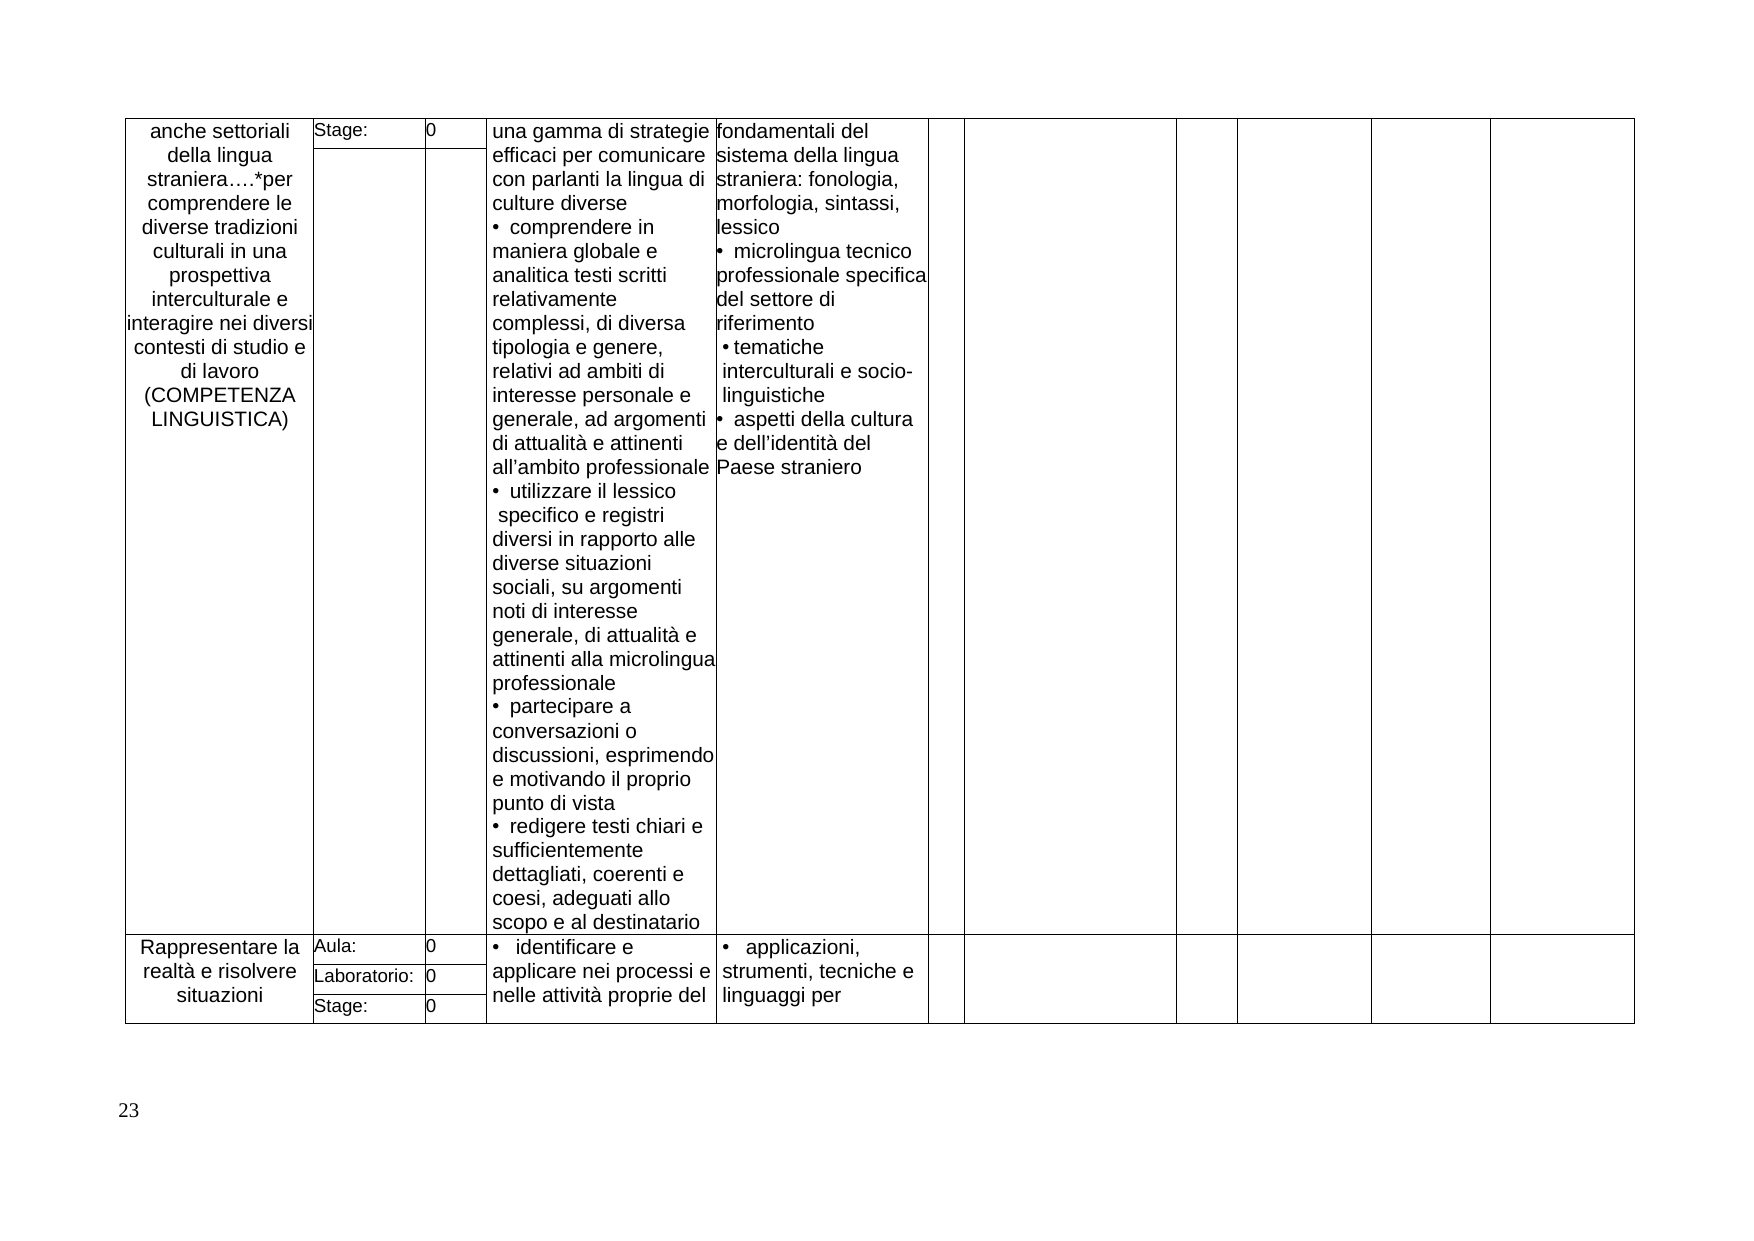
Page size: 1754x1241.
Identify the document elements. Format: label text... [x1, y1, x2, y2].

table_cell Rappresentare la realtà e risolvere situazioni [126, 935, 313, 1023]
table_cell [426, 149, 486, 934]
table_cell Stage: [314, 119, 425, 147]
table_cell [965, 935, 1176, 1023]
table_cell 0 [426, 965, 486, 994]
table_cell Aula: [314, 935, 425, 964]
table_cell anche settoriali della lingua straniera….*per comprendere le diverse tradizioni culturali in una prospettiva interculturale e interagire nei diversi contesti di studio e di lavoro (COMPETENZA LINGUISTICA) [126, 119, 313, 934]
table_cell 0 [426, 935, 486, 964]
table_cell 0 [426, 119, 486, 147]
table_cell [929, 119, 964, 934]
table_cell [1238, 935, 1371, 1023]
table_cell Stage: [314, 995, 425, 1023]
table_cell [1177, 935, 1237, 1023]
table_cell [1491, 119, 1634, 934]
table_cell [314, 149, 425, 934]
table_cell strutture ed elementi fondamentali del sistema della lingua straniera: fonologia, morfologia, sintassi, lessico microlingua tecnico professionale specifica del settore di riferimento tematiche interculturali e socio-linguistiche aspetti della cultura e dell’identità del Paese straniero [717, 119, 928, 934]
table_cell [1372, 119, 1490, 934]
table_cell [1372, 935, 1490, 1023]
table_cell applicazioni, strumenti, tecniche e linguaggi per [717, 935, 928, 1023]
table_cell Laboratorio: [314, 965, 425, 994]
table_cell 0 [426, 995, 486, 1023]
table_cell [1491, 935, 1634, 1023]
table_cell identificare e utilizzare una gamma di strategie efficaci per comunicare con parlanti la lingua di culture diverse comprendere in maniera globale e analitica testi scritti relativamente complessi, di diversa tipologia e genere, relativi ad ambiti di interesse personale e generale, ad argomenti di attualità e attinenti all’ambito professionale utilizzare il lessico specifico e registri diversi in rapporto alle diverse situazioni sociali, su argomenti noti di interesse generale, di attualità e attinenti alla microlingua professionale partecipare a conversazioni o discussioni, esprimendo e motivando il proprio punto di vista redigere testi chiari e sufficientemente dettagliati, coerenti e coesi, adeguati allo scopo e al destinatario [487, 119, 716, 934]
table_cell identificare e applicare nei processi e nelle attività proprie del [487, 935, 716, 1023]
table_cell [965, 119, 1176, 934]
table_cell [1238, 119, 1371, 934]
table_cell [1177, 119, 1237, 934]
table_cell [929, 935, 964, 1023]
